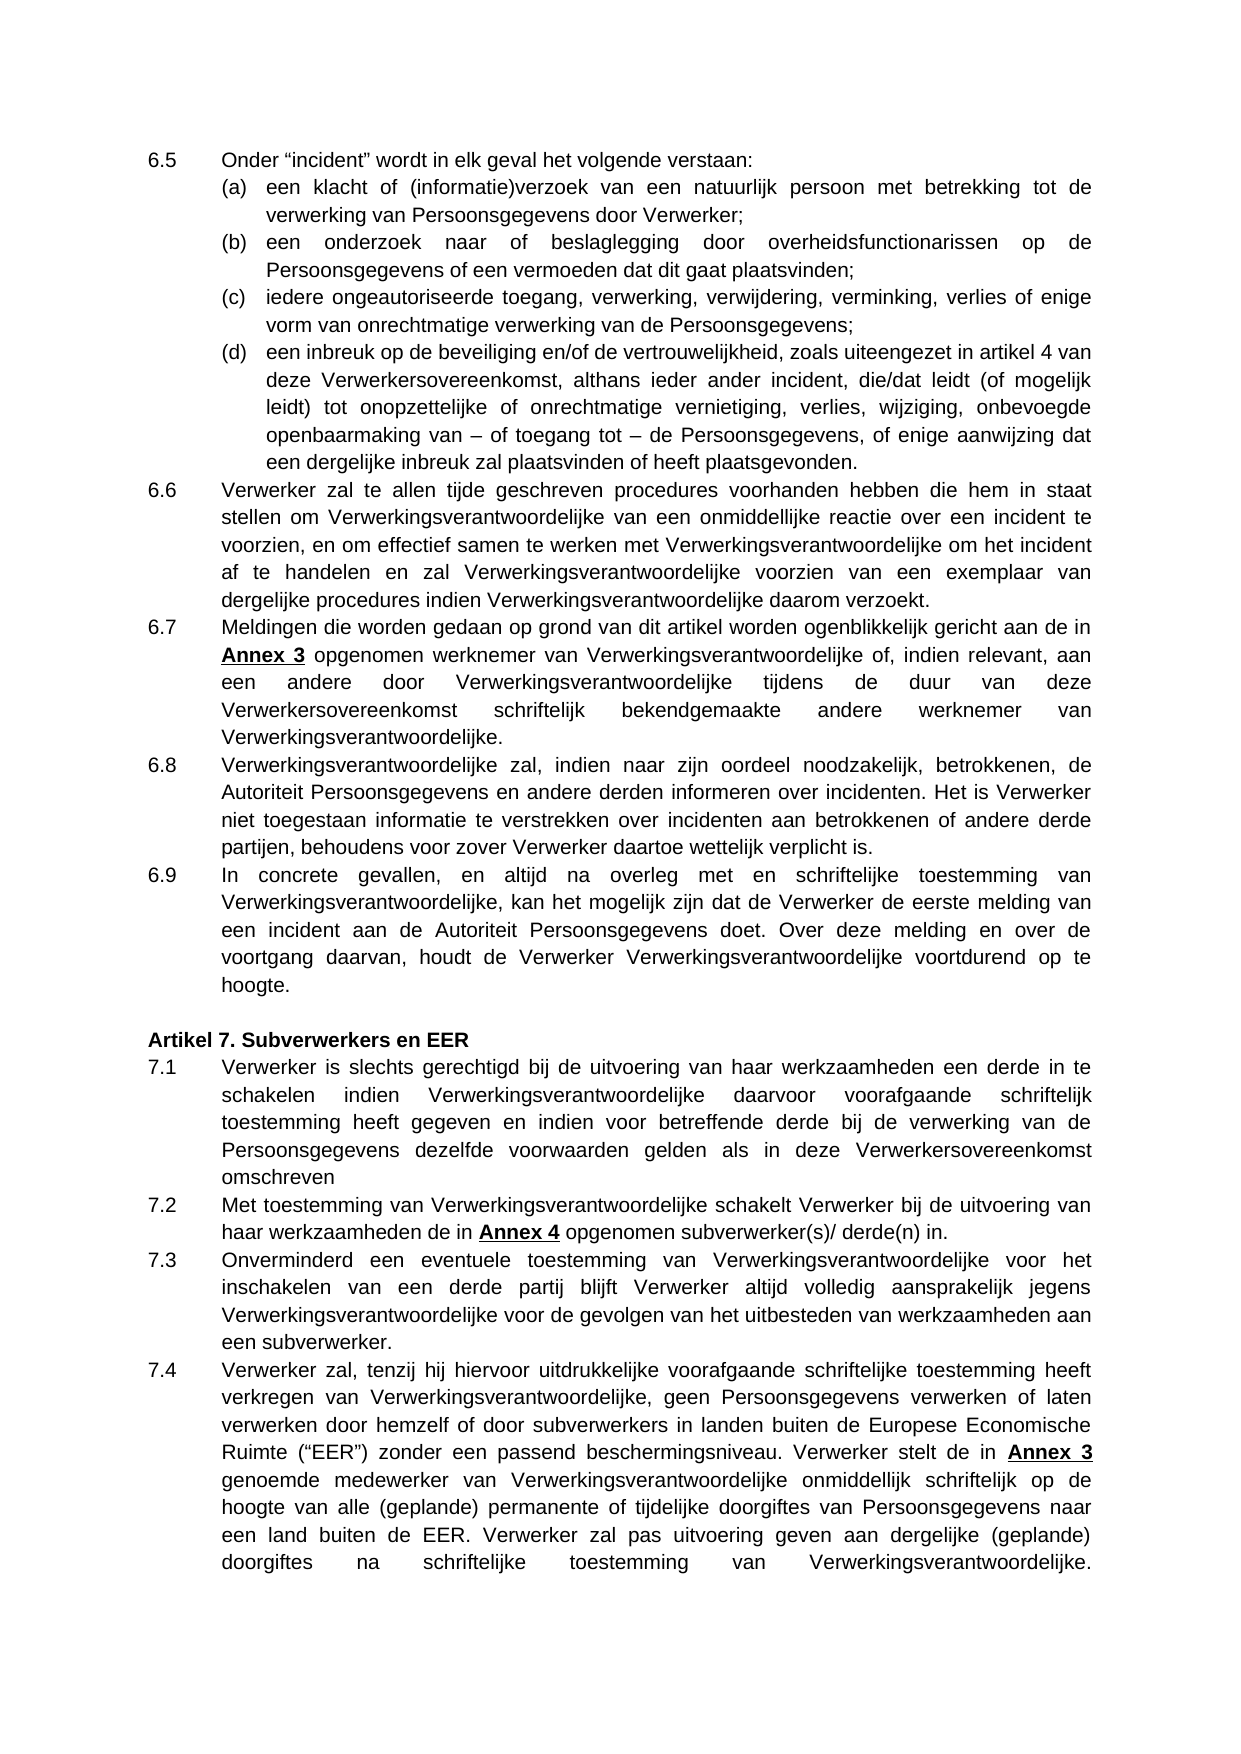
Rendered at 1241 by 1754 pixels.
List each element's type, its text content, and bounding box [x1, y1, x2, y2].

text (d) een inbreuk op de beveiliging en/of de vertrouwelijkheid, zoals uiteengezet in artikel 4 van deze Verwerkersovereenkomst, althans ieder ander incident, die/dat leidt (of mogelijk leidt) tot onopzettelijke of onrechtmatige vernietiging, verlies, wijziging, onbevoegde openbaarmaking van – of toegang tot – de Persoonsgegevens, of enige aanwijzing dat een dergelijke inbreuk zal plaatsvinden of heeft plaatsgevonden. [221, 340, 1093, 474]
text 7.2 Met toestemming van Verwerkingsverantwoordelijke schakelt Verwerker bij de uitvoering van haar werkzaamheden de in Annex 4 opgenomen subverwerker(s)/ derde(n) in. [148, 1193, 1093, 1244]
text 6.8 Verwerkingsverantwoordelijke zal, indien naar zijn oordeel noodzakelijk, betrokkenen, de Autoriteit Persoonsgegevens en andere derden informeren over incidenten. Het is Verwerker niet toegestaan informatie te verstrekken over incidenten aan betrokkenen of andere derde partijen, behoudens voor zover Verwerker daartoe wettelijk verplicht is. [148, 753, 1093, 859]
text 6.9 In concrete gevallen, en altijd na overleg met en schriftelijke toestemming van Verwerkingsverantwoordelijke, kan het mogelijk zijn dat de Verwerker de eerste melding van een incident aan de Autoriteit Persoonsgegevens doet. Over deze melding en over de voortgang daarvan, houdt de Verwerker Verwerkingsverantwoordelijke voortdurend op te hoogte. [148, 863, 1093, 997]
text (a) een klacht of (informatie)verzoek van een natuurlijk persoon met betrekking tot de verwerking van Persoonsgegevens door Verwerker; [221, 175, 1093, 227]
text (c) iedere ongeautoriseerde toegang, verwerking, verwijdering, verminking, verlies of enige vorm van onrechtmatige verwerking van de Persoonsgegevens; [221, 285, 1093, 337]
text 6.5 Onder “incident” wordt in elk geval het volgende verstaan: [148, 148, 1093, 172]
text 7.3 Onverminderd een eventuele toestemming van Verwerkingsverantwoordelijke voor het inschakelen van een derde partij blijft Verwerker altijd volledig aansprakelijk jegens Verwerkingsverantwoordelijke voor de gevolgen van het uitbesteden van werkzaamheden aan een subverwerker. [148, 1248, 1093, 1354]
text 6.7 Meldingen die worden gedaan op grond van dit artikel worden ogenblikkelijk gericht aan de in Annex 3 opgenomen werknemer van Verwerkingsverantwoordelijke of, indien relevant, aan een andere door Verwerkingsverantwoordelijke tijdens de duur van deze Verwerkersovereenkomst schriftelijk bekendgemaakte andere werknemer van Verwerkingsverantwoordelijke. [148, 615, 1093, 749]
text (b) een onderzoek naar of beslaglegging door overheidsfunctionarissen op de Persoonsgegevens of een vermoeden dat dit gaat plaatsvinden; [221, 230, 1093, 282]
text 6.6 Verwerker zal te allen tijde geschreven procedures voorhanden hebben die hem in staat stellen om Verwerkingsverantwoordelijke van een onmiddellijke reactie over een incident te voorzien, en om effectief samen te werken met Verwerkingsverantwoordelijke om het incident af te handelen en zal Verwerkingsverantwoordelijke voorzien van een exemplaar van dergelijke procedures indien Verwerkingsverantwoordelijke daarom verzoekt. [148, 478, 1093, 612]
text 7.1 Verwerker is slechts gerechtigd bij de uitvoering van haar werkzaamheden een derde in te schakelen indien Verwerkingsverantwoordelijke daarvoor voorafgaande schriftelijk toestemming heeft gegeven en indien voor betreffende derde bij de verwerking van de Persoonsgegevens dezelfde voorwaarden gelden als in deze Verwerkersovereenkomst omschreven [148, 1055, 1093, 1189]
text 7.4 Verwerker zal, tenzij hij hiervoor uitdrukkelijke voorafgaande schriftelijke toestemming heeft verkregen van Verwerkingsverantwoordelijke, geen Persoonsgegevens verwerken of laten verwerken door hemzelf of door subverwerkers in landen buiten de Europese Economische Ruimte (“EER”) zonder een passend beschermingsniveau. Verwerker stelt de in Annex 3 genoemde medewerker van Verwerkingsverantwoordelijke onmiddellijk schriftelijk op de hoogte van alle (geplande) permanente of tijdelijke doorgiftes van Persoonsgegevens naar een land buiten de EER. Verwerker zal pas uitvoering geven aan dergelijke (geplande) doorgiftes na schriftelijke toestemming van Verwerkingsverantwoordelijke. [148, 1358, 1093, 1574]
subtitle Artikel 7. Subverwerkers en EER [148, 1028, 1093, 1052]
